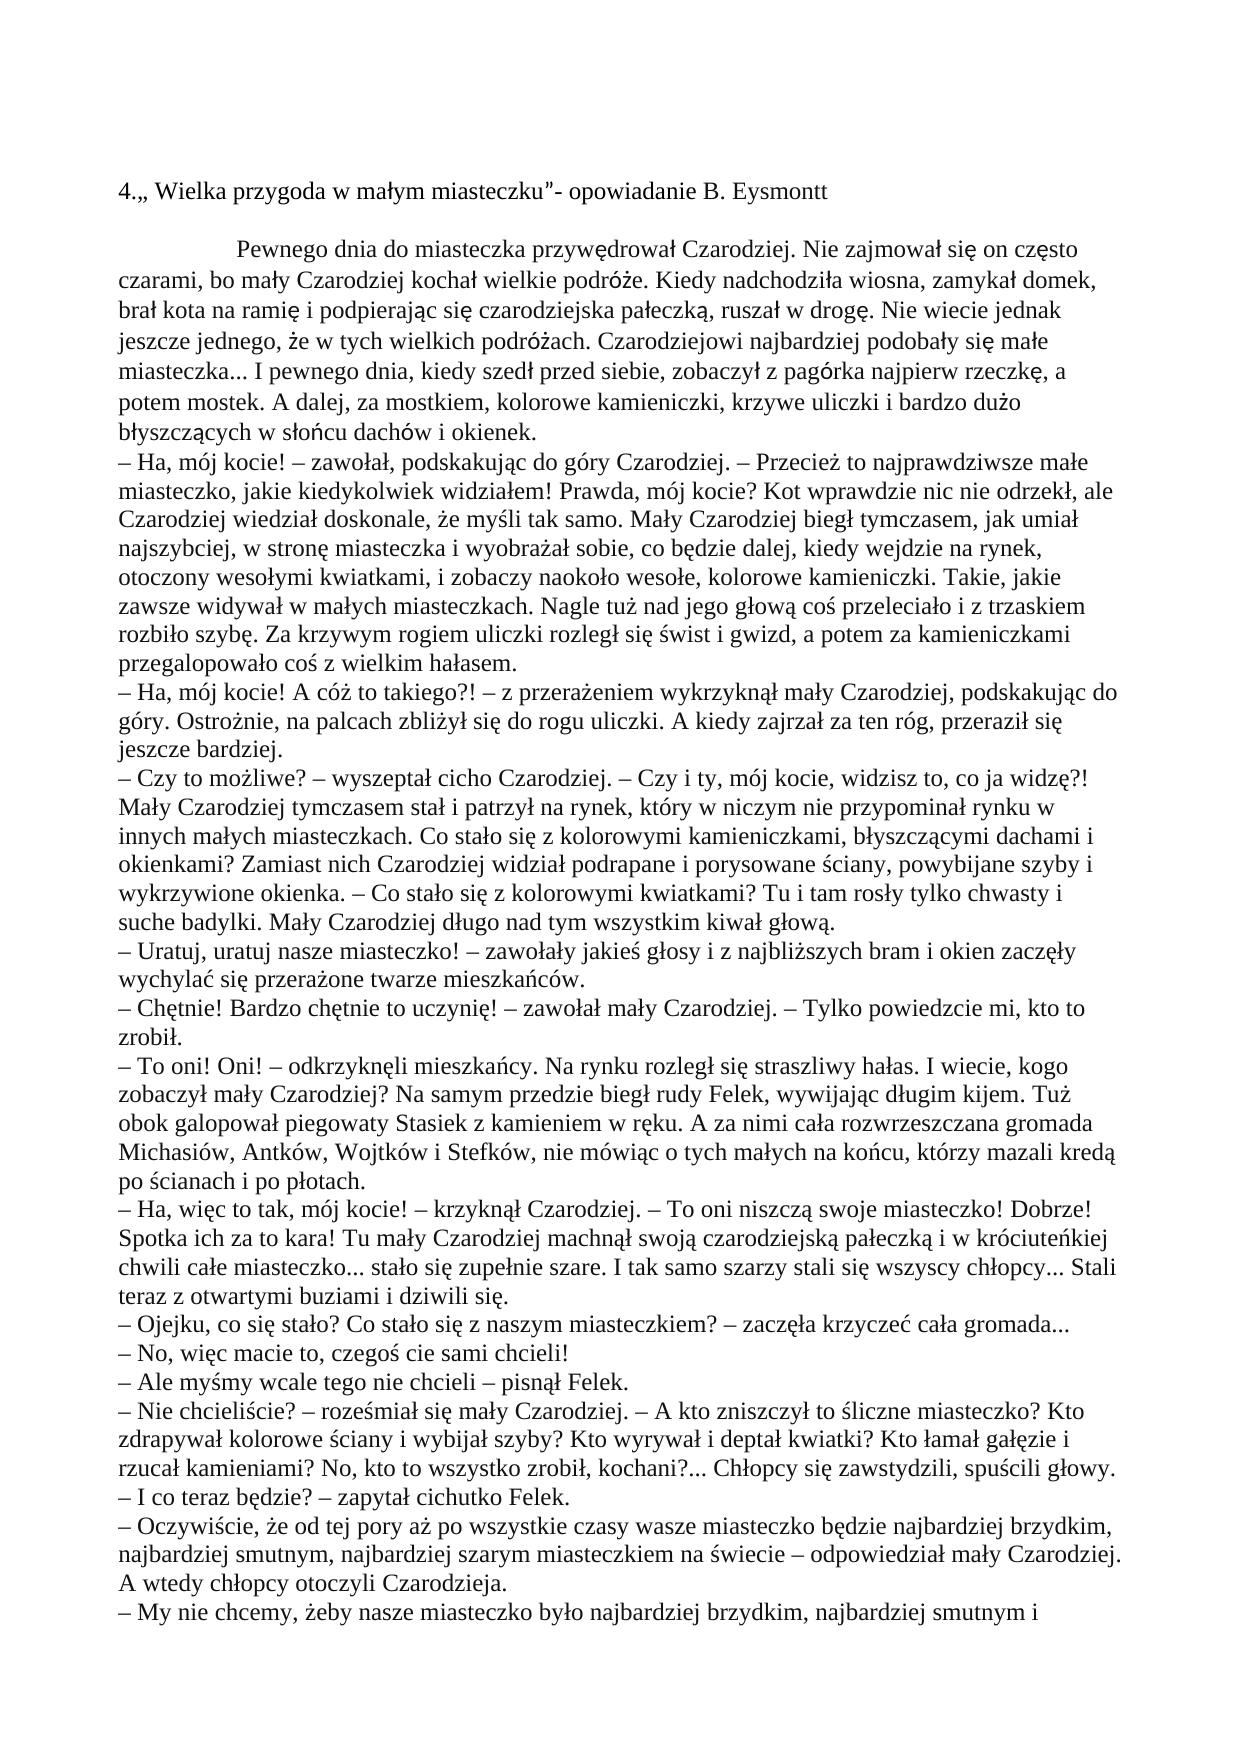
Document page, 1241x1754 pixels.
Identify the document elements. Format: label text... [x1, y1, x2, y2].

text – Oczywiście, że od tej pory aż po wszystkie czasy wasze miasteczko będzie najbardziej brzydkim, najbardziej smutnym, najbardziej szarym miasteczkiem na świecie – odpowiedział mały Czarodziej. A wtedy chłopcy otoczyli Czarodzieja. [118, 1511, 1122, 1597]
text – Nie chcieliście? – roześmiał się mały Czarodziej. – A kto zniszczył to śliczne miasteczko? Kto zdrapywał kolorowe ściany i wybijał szyby? Kto wyrywał i deptał kwiatki? Kto łamał gałęzie i rzucał kamieniami? No, kto to wszystko zrobił, kochani?... Chłopcy się zawstydzili, spuścili głowy. [118, 1396, 1122, 1482]
text 4.„ Wielka przygoda w małym miasteczku”- opowiadanie B. Eysmontt [118, 175, 1122, 205]
text – No, więc macie to, czegoś cie sami chcieli! [118, 1338, 1122, 1367]
text – Ojejku, co się stało? Co stało się z naszym miasteczkiem? – zaczęła krzyczeć cała gromada... [118, 1309, 1122, 1338]
text – Uratuj, uratuj nasze miasteczko! – zawołały jakieś głosy i z najbliższych bram i okien zaczęły wychylać się przerażone twarze mieszkańców. [118, 936, 1122, 993]
text – My nie chcemy, żeby nasze miasteczko było najbardziej brzydkim, najbardziej smutnym i [118, 1597, 1122, 1626]
text Pewnego dnia do miasteczka przywędrował Czarodziej. Nie zajmował się on często czarami, bo mały Czarodziej kochał wielkie podróże. Kiedy nadchodziła wiosna, zamykał domek, brał kota na ramię i podpierając się czarodziejska pałeczką, ruszał w drogę. Nie wiecie jednak jeszcze jednego, że w tych wielkich podróżach. Czarodziejowi najbardziej podobały się małe miasteczka... I pewnego dnia, kiedy szedł przed siebie, zobaczył z pagórka najpierw rzeczkę, a potem mostek. A dalej, za mostkiem, kolorowe kamieniczki, krzywe uliczki i bardzo dużo błyszczących w słońcu dachów i okienek. [118, 233, 1122, 447]
text – Ale myśmy wcale tego nie chcieli – pisnął Felek. [118, 1367, 1122, 1396]
text – Ha, mój kocie! – zawołał, podskakując do góry Czarodziej. – Przecież to najprawdziwsze małe miasteczko, jakie kiedykolwiek widziałem! Prawda, mój kocie? Kot wprawdzie nic nie odrzekł, ale Czarodziej wiedział doskonale, że myśli tak samo. Mały Czarodziej biegł tymczasem, jak umiał najszybciej, w stronę miasteczka i wyobrażał sobie, co będzie dalej, kiedy wejdzie na rynek, otoczony wesołymi kwiatkami, i zobaczy naokoło wesołe, kolorowe kamieniczki. Takie, jakie zawsze widywał w małych miasteczkach. Nagle tuż nad jego głową coś przeleciało i z trzaskiem rozbiło szybę. Za krzywym rogiem uliczki rozległ się świst i gwizd, a potem za kamieniczkami przegalopowało coś z wielkim hałasem. [118, 447, 1122, 677]
text – Chętnie! Bardzo chętnie to uczynię! – zawołał mały Czarodziej. – Tylko powiedzcie mi, kto to zrobił. [118, 993, 1122, 1051]
text – To oni! Oni! – odkrzyknęli mieszkańcy. Na rynku rozległ się straszliwy hałas. I wiecie, kogo zobaczył mały Czarodziej? Na samym przedzie biegł rudy Felek, wywijając długim kijem. Tuż obok galopował piegowaty Stasiek z kamieniem w ręku. A za nimi cała rozwrzeszczana gromada Michasiów, Antków, Wojtków i Stefków, nie mówiąc o tych małych na końcu, którzy mazali kredą po ścianach i po płotach. [118, 1051, 1122, 1194]
text – Czy to możliwe? – wyszeptał cicho Czarodziej. – Czy i ty, mój kocie, widzisz to, co ja widzę?! Mały Czarodziej tymczasem stał i patrzył na rynek, który w niczym nie przypominał rynku w innych małych miasteczkach. Co stało się z kolorowymi kamieniczkami, błyszczącymi dachami i okienkami? Zamiast nich Czarodziej widział podrapane i porysowane ściany, powybijane szyby i wykrzywione okienka. – Co stało się z kolorowymi kwiatkami? Tu i tam rosły tylko chwasty i suche badylki. Mały Czarodziej długo nad tym wszystkim kiwał głową. [118, 763, 1122, 936]
text – I co teraz będzie? – zapytał cichutko Felek. [118, 1482, 1122, 1511]
text – Ha, więc to tak, mój kocie! – krzyknął Czarodziej. – To oni niszczą swoje miasteczko! Dobrze! Spotka ich za to kara! Tu mały Czarodziej machnął swoją czarodziejską pałeczką i w króciuteńkiej chwili całe miasteczko... stało się zupełnie szare. I tak samo szarzy stali się wszyscy chłopcy... Stali teraz z otwartymi buziami i dziwili się. [118, 1194, 1122, 1309]
text – Ha, mój kocie! A cóż to takiego?! – z przerażeniem wykrzyknął mały Czarodziej, podskakując do góry. Ostrożnie, na palcach zbliżył się do rogu uliczki. A kiedy zajrzał za ten róg, przeraził się jeszcze bardziej. [118, 677, 1122, 763]
